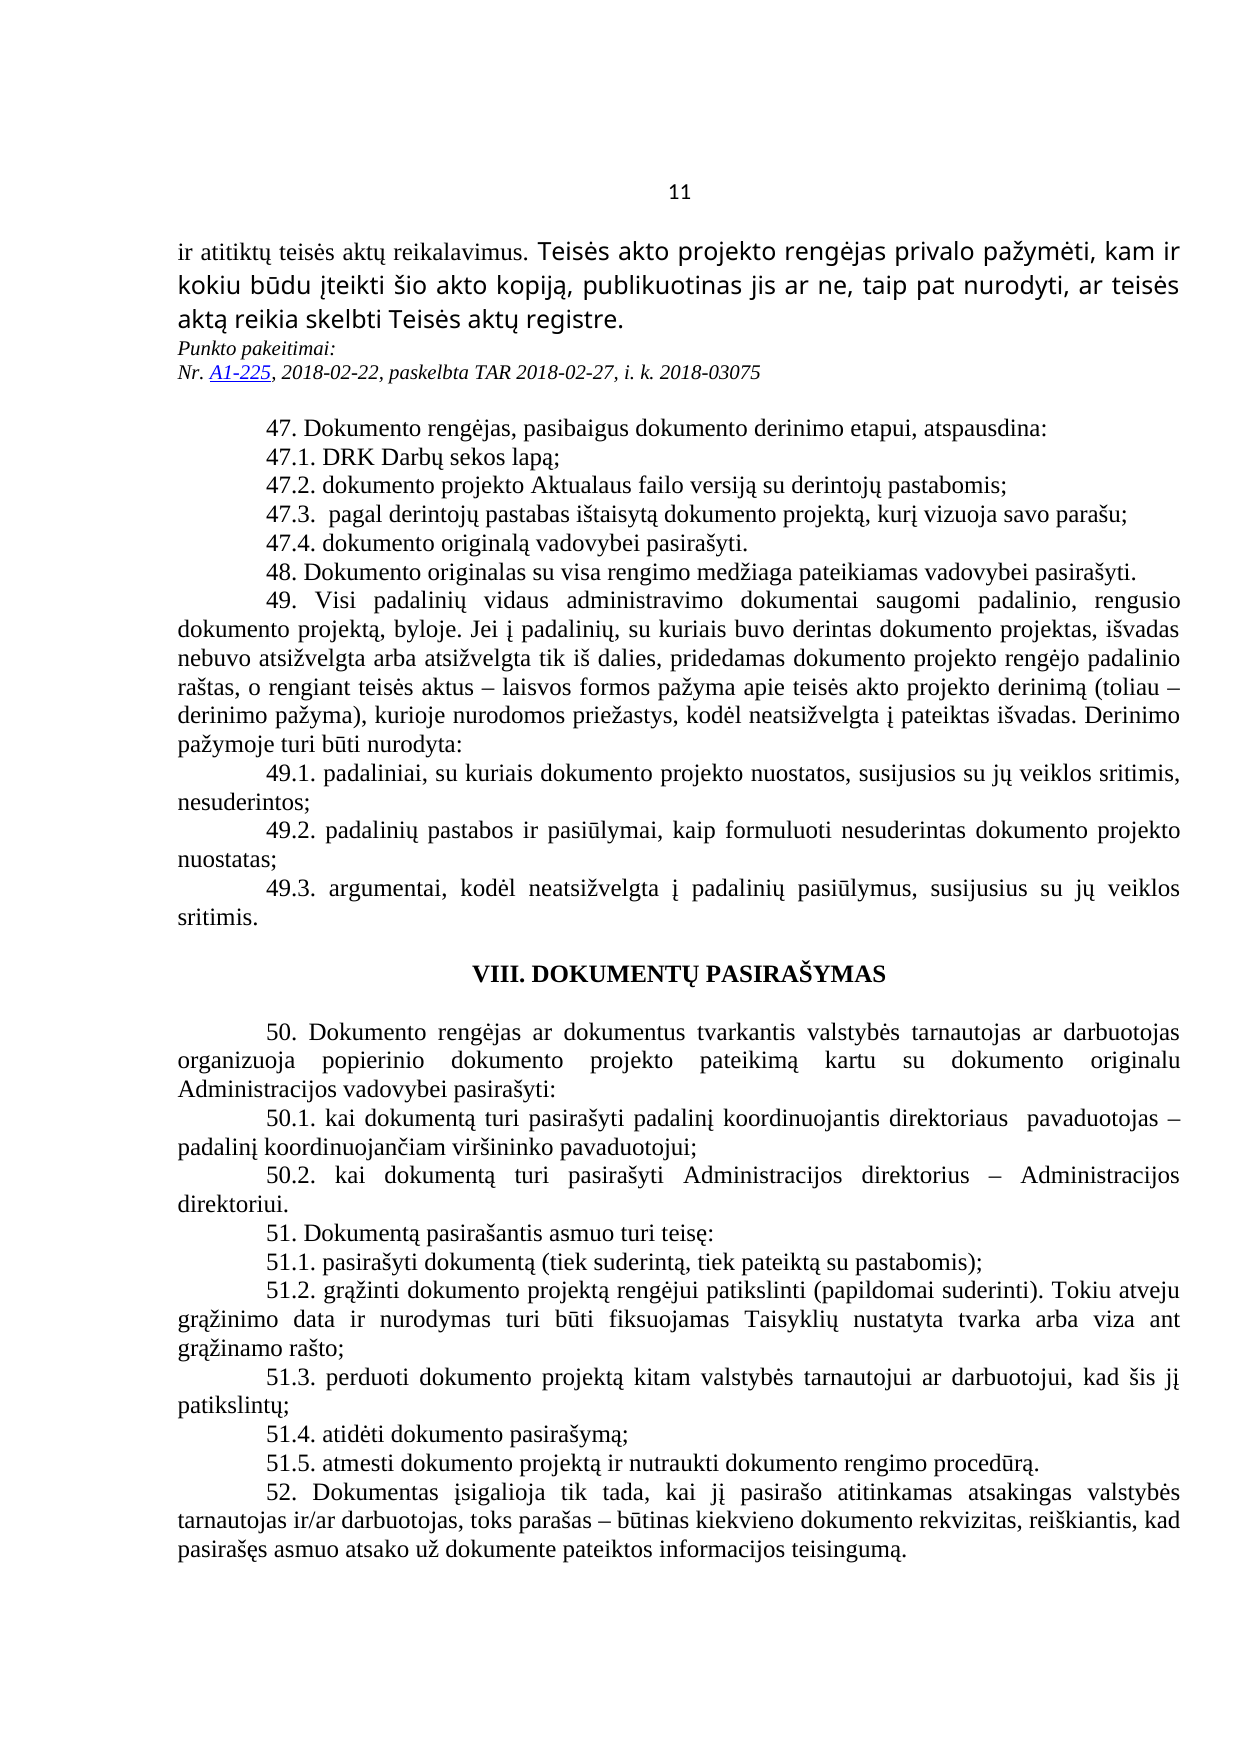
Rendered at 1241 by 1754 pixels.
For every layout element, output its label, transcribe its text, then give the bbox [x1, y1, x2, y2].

text 47.4. dokumento originalą vadovybei pasirašyti. [177, 528, 1181, 557]
text 50.1. kai dokumentą turi pasirašyti padalinį koordinuojantis direktoriaus pavaduotojas – padalinį koordinuojančiam viršininko pavaduotojui; [177, 1103, 1181, 1161]
text ir atitiktų teisės aktų reikalavimus. Teisės akto projekto rengėjas privalo pažymėti, kam ir kokiu būdu įteikti šio akto kopiją, publikuotinas jis ar ne, taip pat nurodyti, ar teisės aktą reikia skelbti Teisės aktų registre. [177, 234, 1181, 336]
text 50. Dokumento rengėjas ar dokumentus tvarkantis valstybės tarnautojas ar darbuotojas organizuoja popierinio dokumento projekto pateikimą kartu su dokumento originalu Administracijos vadovybei pasirašyti: [177, 1017, 1181, 1103]
text 48. Dokumento originalas su visa rengimo medžiaga pateikiamas vadovybei pasirašyti. [177, 557, 1181, 586]
text 51.1. pasirašyti dokumentą (tiek suderintą, tiek pateiktą su pastabomis); [177, 1247, 1181, 1276]
text 51.4. atidėti dokumento pasirašymą; [177, 1419, 1181, 1448]
text 51. Dokumentą pasirašantis asmuo turi teisę: [177, 1218, 1181, 1247]
text 47.1. DRK Darbų sekos lapą; [177, 442, 1181, 471]
text 51.3. perduoti dokumento projektą kitam valstybės tarnautojui ar darbuotojui, kad šis jį patikslintų; [177, 1362, 1181, 1419]
text 51.2. grąžinti dokumento projektą rengėjui patikslinti (papildomai suderinti). Tokiu atveju grąžinimo data ir nurodymas turi būti fiksuojamas Taisyklių nustatyta tvarka arba viza ant grąžinamo rašto; [177, 1276, 1181, 1362]
text 49.3. argumentai, kodėl neatsižvelgta į padalinių pasiūlymus, susijusius su jų veiklos sritimis. [177, 873, 1181, 931]
text Nr. A1-225, 2018-02-22, paskelbta TAR 2018-02-27, i. k. 2018-03075 [177, 360, 1181, 384]
text 49.2. padalinių pastabos ir pasiūlymai, kaip formuluoti nesuderintas dokumento projekto nuostatas; [177, 816, 1181, 873]
text 52. Dokumentas įsigalioja tik tada, kai jį pasirašo atitinkamas atsakingas valstybės tarnautojas ir/ar darbuotojas, toks parašas – būtinas kiekvieno dokumento rekvizitas, reiškiantis, kad pasirašęs asmuo atsako už dokumente pateiktos informacijos teisingumą. [177, 1477, 1181, 1563]
text 49.1. padaliniai, su kuriais dokumento projekto nuostatos, susijusios su jų veiklos sritimis, nesuderintos; [177, 758, 1181, 816]
text 51.5. atmesti dokumento projektą ir nutraukti dokumento rengimo procedūrą. [177, 1448, 1181, 1477]
text 47. Dokumento rengėjas, pasibaigus dokumento derinimo etapui, atspausdina: [177, 413, 1181, 442]
text VIII. DOKUMENTŲ PASIRAŠYMAS [177, 959, 1181, 988]
text 49. Visi padalinių vidaus administravimo dokumentai saugomi padalinio, rengusio dokumento projektą, byloje. Jei į padalinių, su kuriais buvo derintas dokumento projektas, išvadas nebuvo atsižvelgta arba atsižvelgta tik iš dalies, pridedamas dokumento projekto rengėjo padalinio raštas, o rengiant teisės aktus – laisvos formos pažyma apie teisės akto projekto derinimą (toliau – derinimo pažyma), kurioje nurodomos priežastys, kodėl neatsižvelgta į pateiktas išvadas. Derinimo pažymoje turi būti nurodyta: [177, 586, 1181, 758]
text 47.2. dokumento projekto Aktualaus failo versiją su derintojų pastabomis; [177, 471, 1181, 499]
text 47.3. pagal derintojų pastabas ištaisytą dokumento projektą, kurį vizuoja savo parašu; [177, 499, 1181, 528]
text 50.2. kai dokumentą turi pasirašyti Administracijos direktorius – Administracijos direktoriui. [177, 1161, 1181, 1218]
text Punkto pakeitimai: [177, 336, 1181, 360]
